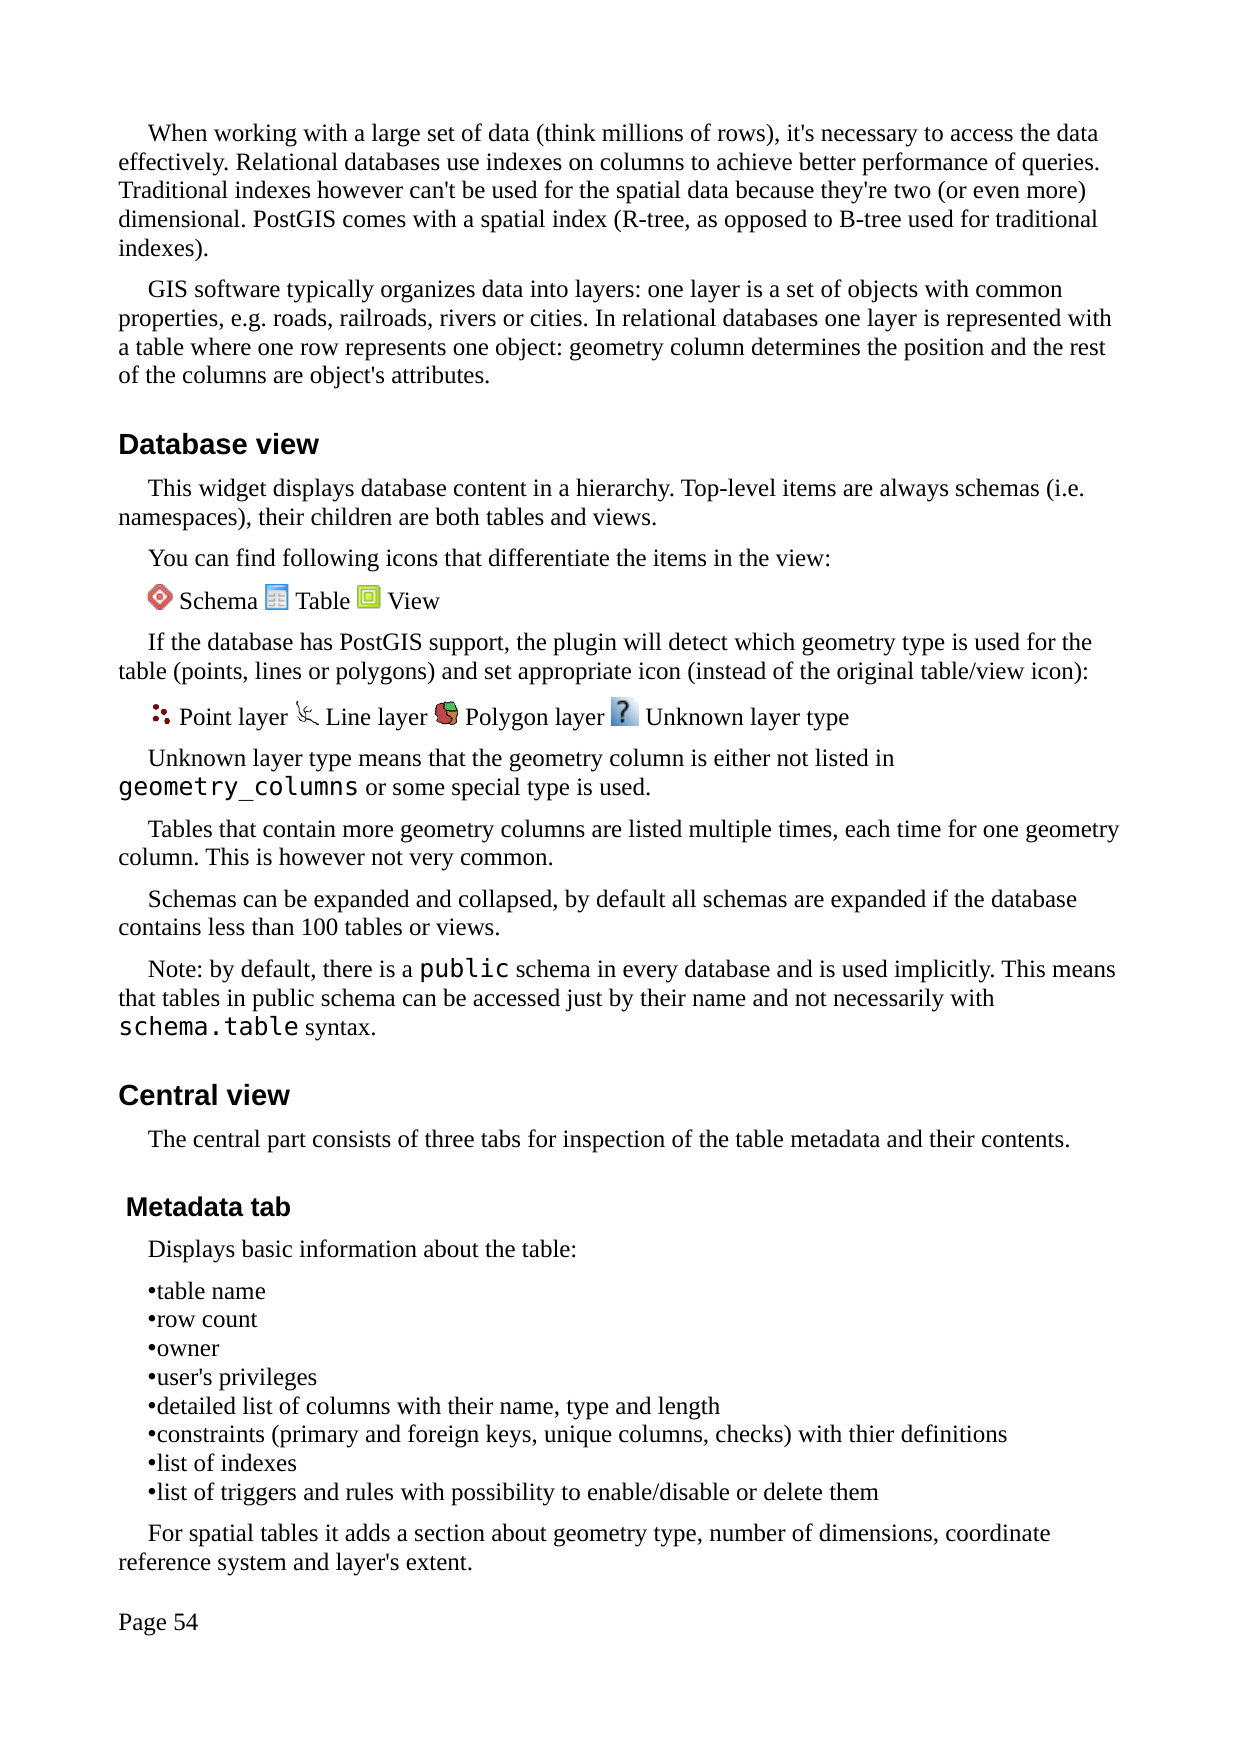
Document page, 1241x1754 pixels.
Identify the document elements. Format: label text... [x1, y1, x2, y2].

picture [147, 700, 173, 726]
picture [433, 700, 459, 726]
subtitle Metadata tab [118, 1191, 1122, 1222]
text The central part consists of three tabs for inspection of the table metadata and their contents. [118, 1124, 1122, 1153]
picture [610, 697, 639, 726]
list user's privileges [118, 1362, 1122, 1391]
picture [294, 700, 320, 726]
text Unknown layer type means that the geometry column is either not listed in geometry_columns or some special type is used. [118, 743, 1122, 801]
subtitle Central view [118, 1078, 1122, 1112]
text This widget displays database content in a hierarchy. Top-level items are always schemas (i.e. namespaces), their children are both tables and views. [118, 473, 1122, 530]
list list of indexes [118, 1448, 1122, 1477]
text For spatial tables it adds a section about geometry type, number of dimensions, coordinate reference system and layer's extent. [118, 1518, 1122, 1576]
picture [356, 584, 382, 610]
list detailed list of columns with their name, type and length [118, 1391, 1122, 1419]
text Point layer Line layer Polygon layer Unknown layer type [118, 697, 1122, 731]
text You can find following icons that differentiate the items in the view: [118, 543, 1122, 572]
text GIS software typically organizes data into layers: one layer is a set of objects with common properties, e.g. roads, railroads, rivers or cities. In relational databases one layer is represented with a table where one row represents one object: geometry column determines the position and the rest of the columns are object's attributes. [118, 274, 1122, 389]
list row count [118, 1304, 1122, 1333]
list owner [118, 1333, 1122, 1362]
text When working with a large set of data (think millions of rows), it's necessary to access the data effectively. Relational databases use indexes on columns to achieve better performance of queries. Traditional indexes however can't be used for the spatial data because they're two (or even more) dimensional. PostGIS comes with a spatial index (R-tree, as opposed to B-tree used for traditional indexes). [118, 118, 1122, 262]
picture [264, 584, 290, 610]
text Schema Table View [118, 584, 1122, 614]
list constraints (primary and foreign keys, unique columns, checks) with thier definitions [118, 1419, 1122, 1448]
subtitle Database view [118, 427, 1122, 460]
text If the database has PostGIS support, the plugin will detect which geometry type is used for the table (points, lines or polygons) and set appropriate icon (instead of the original table/view icon): [118, 627, 1122, 684]
text Tables that contain more geometry columns are listed multiple times, each time for one geometry column. This is however not very common. [118, 814, 1122, 871]
text Schemas can be expanded and collapsed, by default all schemas are expanded if the database contains less than 100 tables or views. [118, 884, 1122, 941]
text Displays basic information about the table: [118, 1234, 1122, 1263]
text Note: by default, there is a public schema in every database and is used implicitly. This means that tables in public schema can be accessed just by their name and not necessarily with schema.table syntax. [118, 954, 1122, 1041]
list list of triggers and rules with possibility to enable/disable or delete them [118, 1477, 1122, 1506]
picture [147, 584, 173, 610]
list table name [118, 1276, 1122, 1304]
